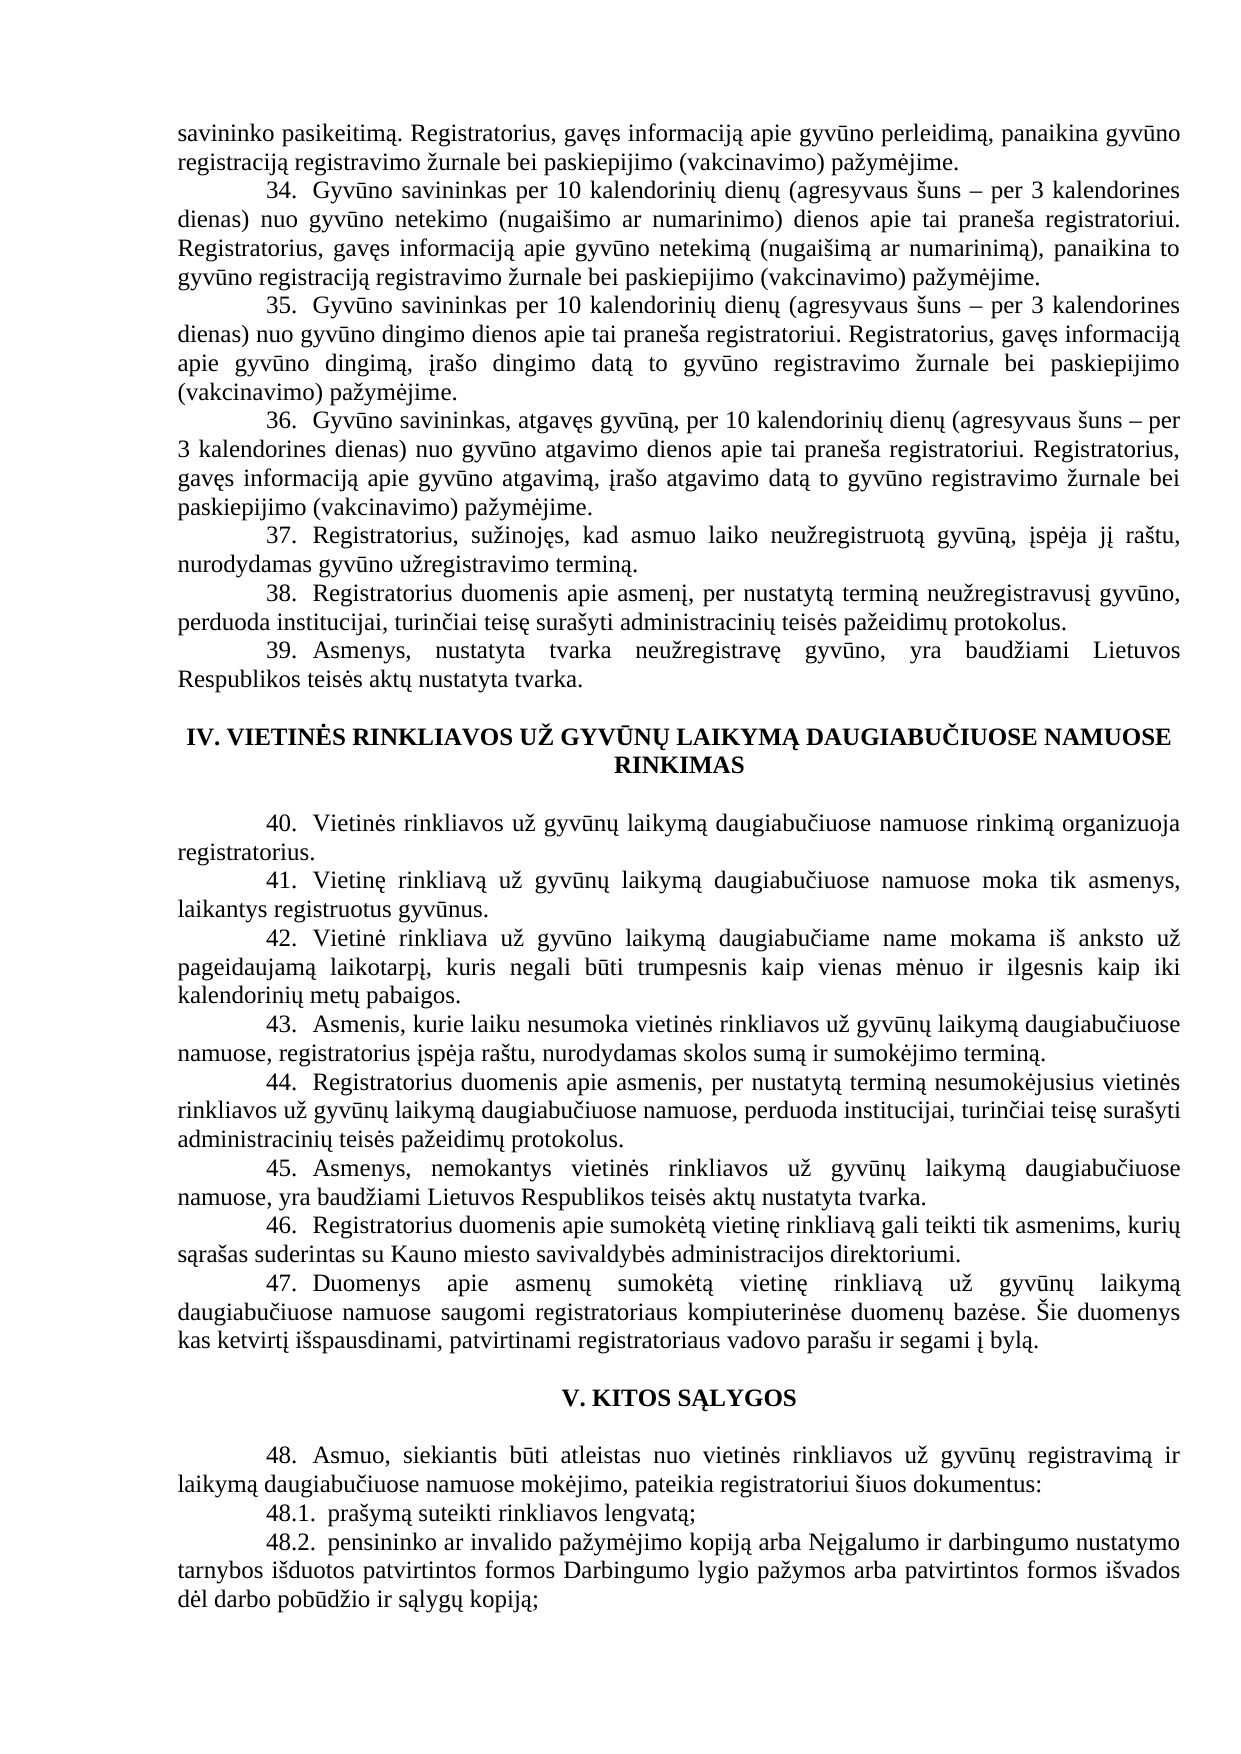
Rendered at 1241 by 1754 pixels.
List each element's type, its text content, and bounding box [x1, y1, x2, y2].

text 37. Registratorius, sužinojęs, kad asmuo laiko neužregistruotą gyvūną, įspėja jį raštu, nurodydamas gyvūno užregistravimo terminą. [177, 521, 1181, 578]
text 44. Registratorius duomenis apie asmenis, per nustatytą terminą nesumokėjusius vietinės rinkliavos už gyvūnų laikymą daugiabučiuose namuose, perduoda institucijai, turinčiai teisę surašyti administracinių teisės pažeidimų protokolus. [177, 1067, 1181, 1153]
text 42. Vietinė rinkliava už gyvūno laikymą daugiabučiame name mokama iš anksto už pageidaujamą laikotarpį, kuris negali būti trumpesnis kaip vienas mėnuo ir ilgesnis kaip iki kalendorinių metų pabaigos. [177, 923, 1181, 1009]
text 38. Registratorius duomenis apie asmenį, per nustatytą terminą neužregistravusį gyvūno, perduoda institucijai, turinčiai teisę surašyti administracinių teisės pažeidimų protokolus. [177, 578, 1181, 636]
text 41. Vietinę rinkliavą už gyvūnų laikymą daugiabučiuose namuose moka tik asmenys, laikantys registruotus gyvūnus. [177, 866, 1181, 923]
text 35. Gyvūno savininkas per 10 kalendorinių dienų (agresyvaus šuns – per 3 kalendorines dienas) nuo gyvūno dingimo dienos apie tai praneša registratoriui. Registratorius, gavęs informaciją apie gyvūno dingimą, įrašo dingimo datą to gyvūno registravimo žurnale bei paskiepijimo (vakcinavimo) pažymėjime. [177, 291, 1181, 406]
text 48.1. prašymą suteikti rinkliavos lengvatą; [177, 1498, 1181, 1527]
text 40. Vietinės rinkliavos už gyvūnų laikymą daugiabučiuose namuose rinkimą organizuoja registratorius. [177, 808, 1181, 866]
text V. KITOS SĄLYGOS [177, 1383, 1181, 1412]
text 39. Asmenys, nustatyta tvarka neužregistravę gyvūno, yra baudžiami Lietuvos Respublikos teisės aktų nustatyta tvarka. [177, 636, 1181, 693]
text 48. Asmuo, siekiantis būti atleistas nuo vietinės rinkliavos už gyvūnų registravimą ir laikymą daugiabučiuose namuose mokėjimo, pateikia registratoriui šiuos dokumentus: [177, 1441, 1181, 1498]
text 34. Gyvūno savininkas per 10 kalendorinių dienų (agresyvaus šuns – per 3 kalendorines dienas) nuo gyvūno netekimo (nugaišimo ar numarinimo) dienos apie tai praneša registratoriui. Registratorius, gavęs informaciją apie gyvūno netekimą (nugaišimą ar numarinimą), panaikina to gyvūno registraciją registravimo žurnale bei paskiepijimo (vakcinavimo) pažymėjime. [177, 176, 1181, 291]
text savininko pasikeitimą. Registratorius, gavęs informaciją apie gyvūno perleidimą, panaikina gyvūno registraciją registravimo žurnale bei paskiepijimo (vakcinavimo) pažymėjime. [177, 118, 1181, 176]
text 48.2. pensininko ar invalido pažymėjimo kopiją arba Neįgalumo ir darbingumo nustatymo tarnybos išduotos patvirtintos formos Darbingumo lygio pažymos arba patvirtintos formos išvados dėl darbo pobūdžio ir sąlygų kopiją; [177, 1527, 1181, 1613]
text 46. Registratorius duomenis apie sumokėtą vietinę rinkliavą gali teikti tik asmenims, kurių sąrašas suderintas su Kauno miesto savivaldybės administracijos direktoriumi. [177, 1211, 1181, 1268]
text 47. Duomenys apie asmenų sumokėtą vietinę rinkliavą už gyvūnų laikymą daugiabučiuose namuose saugomi registratoriaus kompiuterinėse duomenų bazėse. Šie duomenys kas ketvirtį išspausdinami, patvirtinami registratoriaus vadovo parašu ir segami į bylą. [177, 1268, 1181, 1354]
text IV. VIETINĖS RINKLIAVOS UŽ GYVŪNŲ LAIKYMĄ DAUGIABUČIUOSE NAMUOSE RINKIMAS [177, 722, 1181, 779]
text 36. Gyvūno savininkas, atgavęs gyvūną, per 10 kalendorinių dienų (agresyvaus šuns – per 3 kalendorines dienas) nuo gyvūno atgavimo dienos apie tai praneša registratoriui. Registratorius, gavęs informaciją apie gyvūno atgavimą, įrašo atgavimo datą to gyvūno registravimo žurnale bei paskiepijimo (vakcinavimo) pažymėjime. [177, 406, 1181, 521]
text 45. Asmenys, nemokantys vietinės rinkliavos už gyvūnų laikymą daugiabučiuose namuose, yra baudžiami Lietuvos Respublikos teisės aktų nustatyta tvarka. [177, 1153, 1181, 1211]
text 43. Asmenis, kurie laiku nesumoka vietinės rinkliavos už gyvūnų laikymą daugiabučiuose namuose, registratorius įspėja raštu, nurodydamas skolos sumą ir sumokėjimo terminą. [177, 1009, 1181, 1067]
